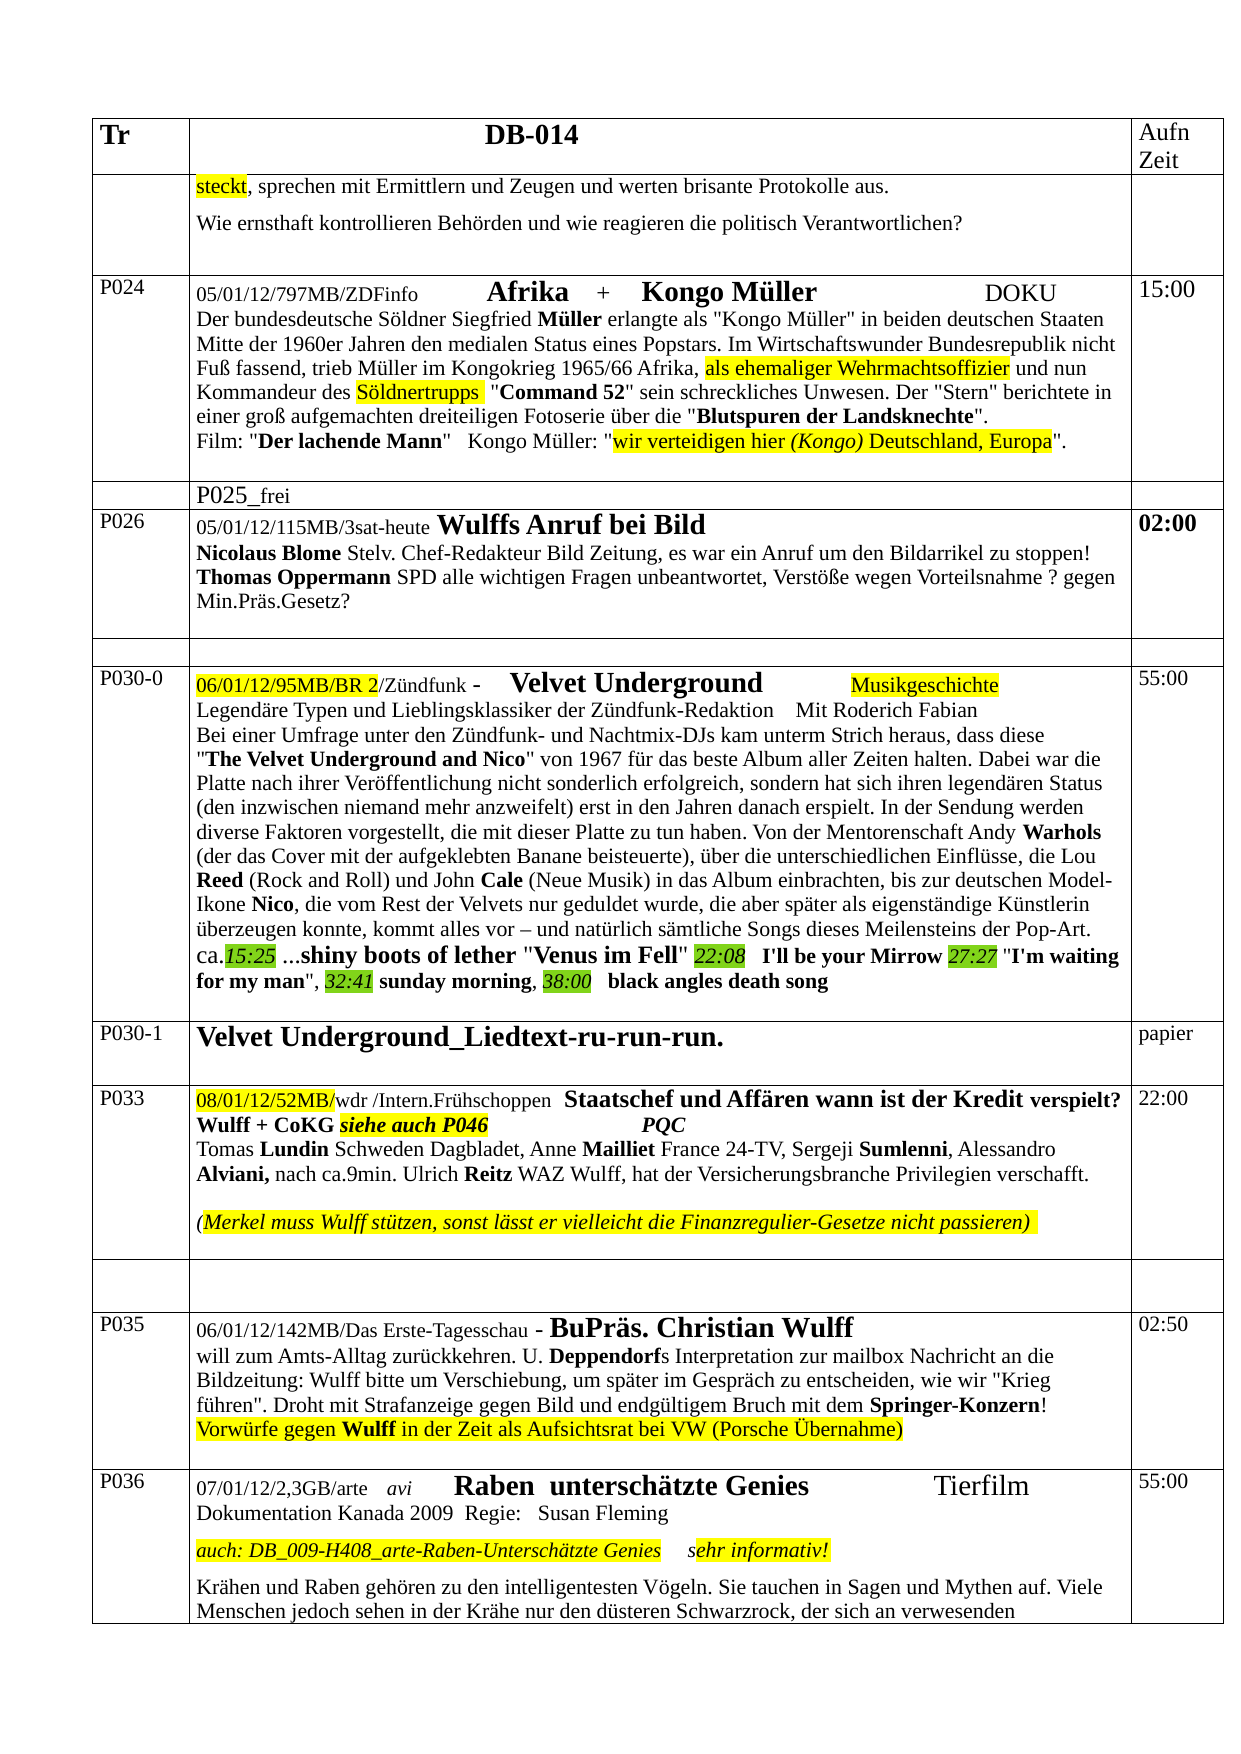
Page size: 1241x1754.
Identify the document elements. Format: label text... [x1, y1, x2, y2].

table_cell Velvet Underground_Liedtext-ru-run-run. [190, 1022, 1131, 1085]
table_cell [1132, 482, 1223, 508]
table_cell 06/01/12/142MB/Das Erste-Tagesschau - BuPräs. Christian Wulff will zum Amts-Alltag zurückkehren. U. Deppendorfs Interpretation zur mailbox Nachricht an die Bildzeitung: Wulff bitte um Verschiebung, um später im Gespräch zu entscheiden, wie wir "Krieg führen". Droht mit Strafanzeige gegen Bild und endgültigem Bruch mit dem Springer-Konzern! Vorwürfe gegen Wulff in der Zeit als Aufsichtsrat bei VW (Porsche Übernahme) [190, 1313, 1131, 1469]
table_cell papier [1132, 1022, 1223, 1085]
table_cell [1132, 1260, 1223, 1312]
table_cell P025_frei [190, 482, 1131, 508]
table_cell P030-0 [93, 667, 189, 1021]
table_cell P035 [93, 1313, 189, 1469]
table_cell 08/01/12/52MB/wdr /Intern.Frühschoppen Staatschef und Affären wann ist der Kredit verspielt? Wulff + CoKG siehe auch P046 PQC Tomas Lundin Schweden Dagbladet, Anne Mailliet France 24-TV, Sergeji Sumlenni, Alessandro Alviani, nach ca.9min. Ulrich Reitz WAZ Wulff, hat der Versicherungsbranche Privilegien verschafft. (Merkel muss Wulff stützen, sonst lässt er vielleicht die Finanzregulier-Gesetze nicht passieren) [190, 1086, 1131, 1259]
table_cell [93, 482, 189, 508]
table_cell P030-1 [93, 1022, 189, 1085]
table_cell steckt, sprechen mit Ermittlern und Zeugen und werten brisante Protokolle aus. Wie ernsthaft kontrollieren Behörden und wie reagieren die politisch Verantwortlichen? [190, 175, 1131, 275]
table_cell 22:00 [1132, 1086, 1223, 1259]
table_cell 05/01/12/115MB/3sat-heute Wulffs Anruf bei Bild Nicolaus Blome Stelv. Chef-Redakteur Bild Zeitung, es war ein Anruf um den Bildarrikel zu stoppen! Thomas Oppermann SPD alle wichtigen Fragen unbeantwortet, Verstöße wegen Vorteilsnahme ? gegen Min.Präs.Gesetz? [190, 510, 1131, 638]
table_cell P033 [93, 1086, 189, 1259]
table_cell P024 [93, 276, 189, 481]
table_cell P026 [93, 510, 189, 638]
table_header Aufn Zeit [1132, 119, 1223, 174]
table_cell [190, 639, 1131, 666]
table_cell 55:00 [1132, 1470, 1223, 1623]
table_cell [1132, 639, 1223, 666]
table_cell 05/01/12/797MB/ZDFinfo Afrika + Kongo Müller DOKU Der bundesdeutsche Söldner Siegfried Müller erlangte als "Kongo Müller" in beiden deutschen Staaten Mitte der 1960er Jahren den medialen Status eines Popstars. Im Wirtschaftswunder Bundesrepublik nicht Fuß fassend, trieb Müller im Kongokrieg 1965/66 Afrika, als ehemaliger Wehrmachtsoffizier und nun Kommandeur des Söldnertrupps "Command 52" sein schreckliches Unwesen. Der "Stern" berichtete in einer groß aufgemachten dreiteiligen Fotoserie über die "Blutspuren der Landsknechte". Film: "Der lachende Mann" Kongo Müller: "wir verteidigen hier (Kongo) Deutschland, Europa". [190, 276, 1131, 481]
table_cell 06/01/12/95MB/BR 2/Zündfunk - Velvet Underground Musikgeschichte Legendäre Typen und Lieblingsklassiker der Zündfunk-Redaktion Mit Roderich Fabian Bei einer Umfrage unter den Zündfunk- und Nachtmix-DJs kam unterm Strich heraus, dass diese "The Velvet Underground and Nico" von 1967 für das beste Album aller Zeiten halten. Dabei war die Platte nach ihrer Veröffentlichung nicht sonderlich erfolgreich, sondern hat sich ihren legendären Status (den inzwischen niemand mehr anzweifelt) erst in den Jahren danach erspielt. In der Sendung werden diverse Faktoren vorgestellt, die mit dieser Platte zu tun haben. Von der Mentorenschaft Andy Warhols (der das Cover mit der aufgeklebten Banane beisteuerte), über die unterschiedlichen Einflüsse, die Lou Reed (Rock and Roll) und John Cale (Neue Musik) in das Album einbrachten, bis zur deutschen Model-Ikone Nico, die vom Rest der Velvets nur geduldet wurde, die aber später als eigenständige Künstlerin überzeugen konnte, kommt alles vor – und natürlich sämtliche Songs dieses Meilensteins der Pop-Art. ca.15:25 ...shiny boots of lether "Venus im Fell" 22:08 I'll be your Mirrow 27:27 "I'm waiting for my man", 32:41 sunday morning, 38:00 black angles death song [190, 667, 1131, 1021]
table_cell [93, 639, 189, 666]
table_header Tr [93, 119, 189, 174]
table_cell [190, 1260, 1131, 1312]
table_cell [93, 1260, 189, 1312]
table_cell [93, 175, 189, 275]
table_cell [1132, 175, 1223, 275]
table_cell 07/01/12/2,3GB/arte avi Raben unterschätzte Genies Tierfilm Dokumentation Kanada 2009 Regie: Susan Fleming auch: DB_009-H408_arte-Raben-Unterschätzte Genies sehr informativ! Krähen und Raben gehören zu den intelligentesten Vögeln. Sie tauchen in Sagen und Mythen auf. Viele Menschen jedoch sehen in der Krähe nur den düsteren Schwarzrock, der sich an verwesenden [190, 1470, 1131, 1623]
table_cell P036 [93, 1470, 189, 1623]
table_cell 02:00 [1132, 510, 1223, 638]
table_header DB-014 [190, 119, 1131, 174]
table_cell 55:00 [1132, 667, 1223, 1021]
table_cell 02:50 [1132, 1313, 1223, 1469]
table_cell 15:00 [1132, 276, 1223, 481]
